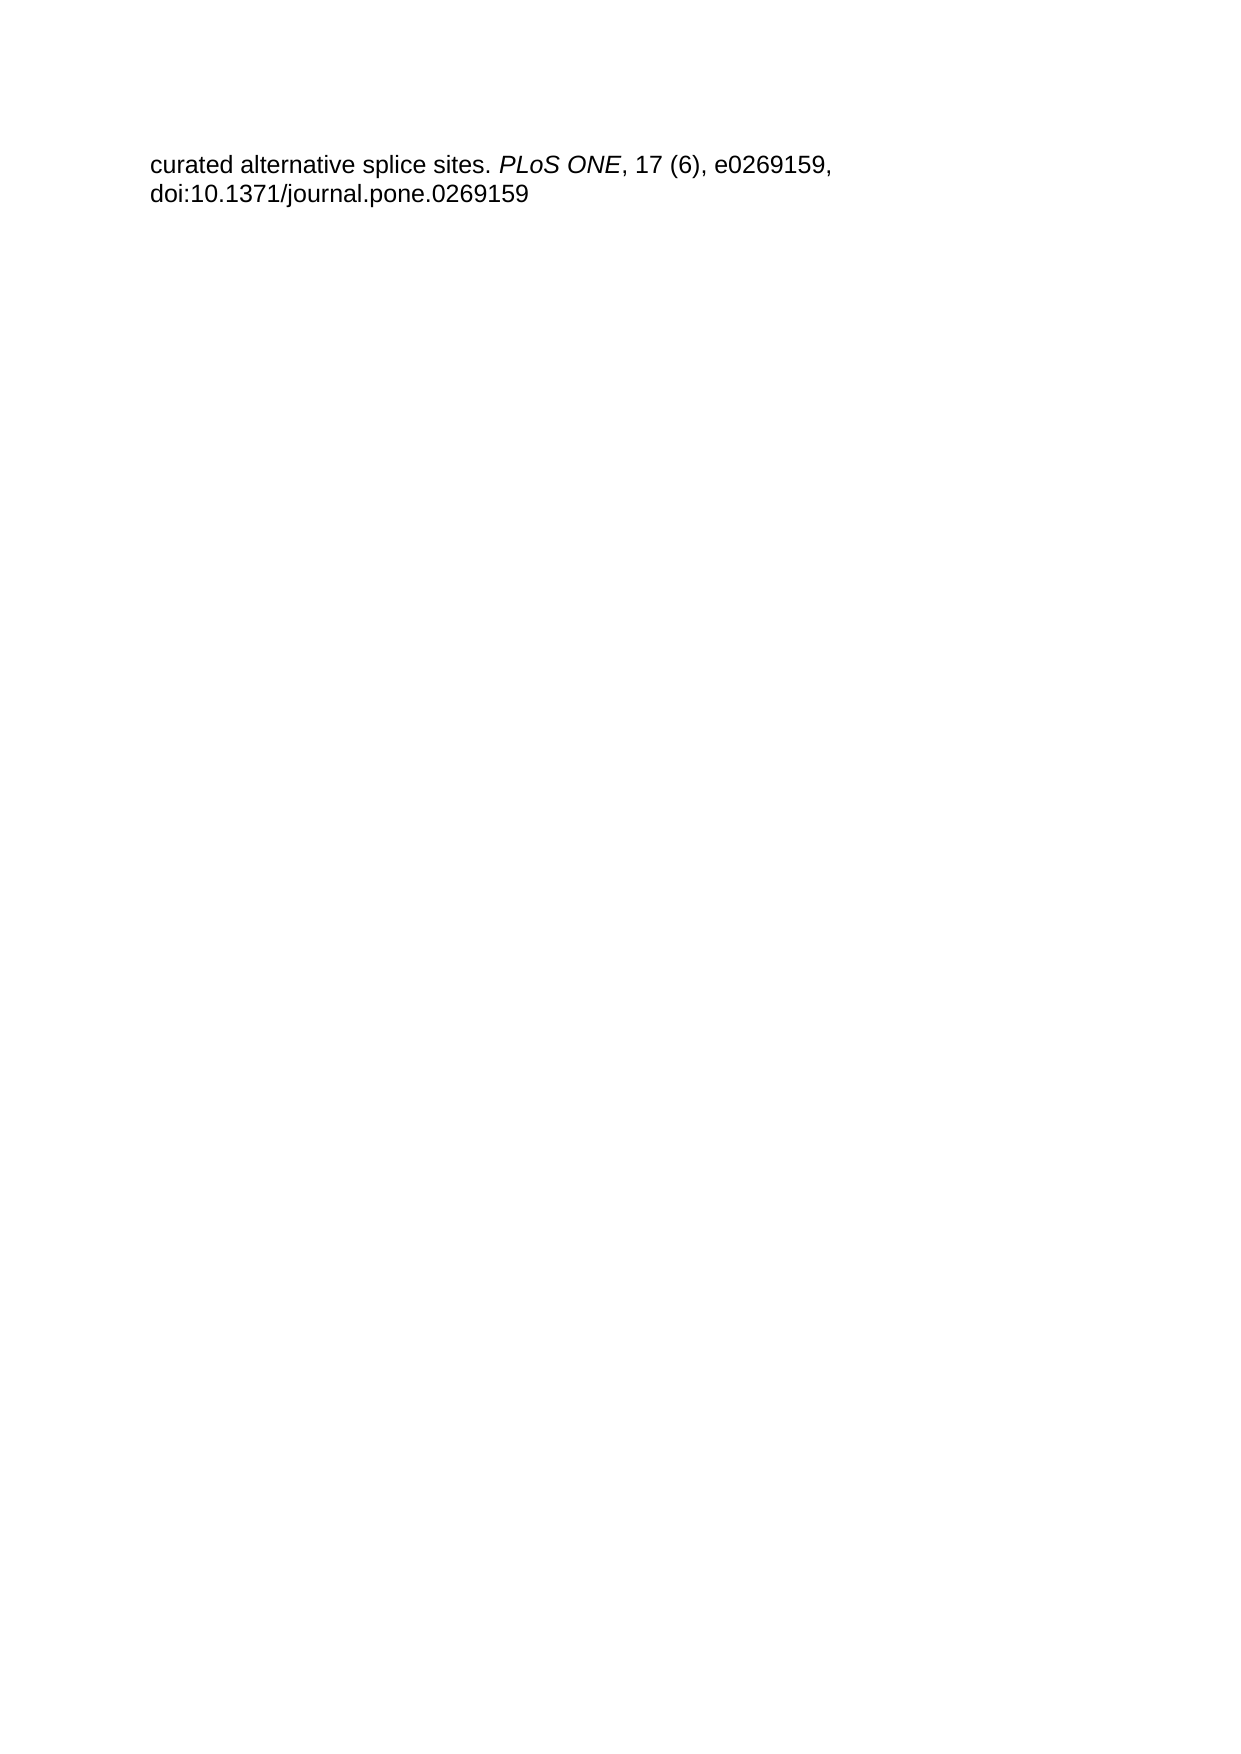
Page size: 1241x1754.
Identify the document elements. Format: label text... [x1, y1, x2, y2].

text curated alternative splice sites. PLoS ONE, 17 (6), e0269159, doi:10.1371/journal.pone.0269159 [150, 150, 1090, 207]
